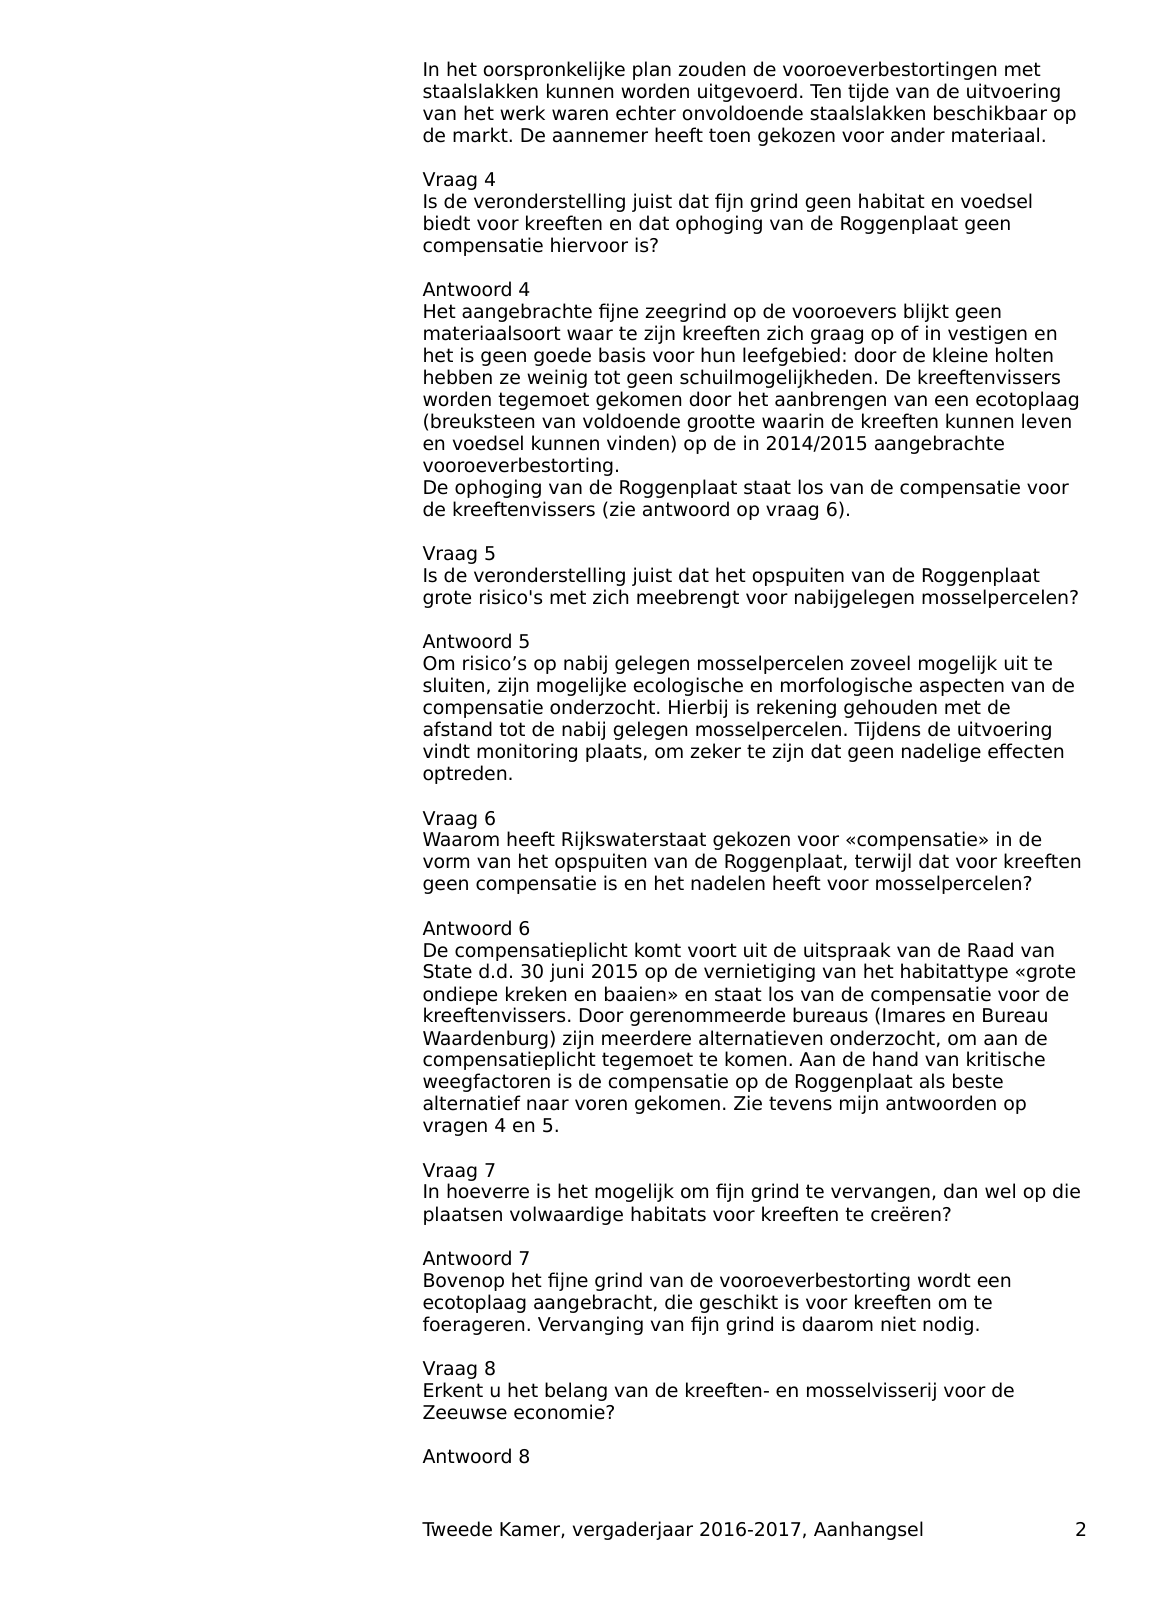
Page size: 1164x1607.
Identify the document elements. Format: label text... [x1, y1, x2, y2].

text Vraag 5 [422, 543, 1087, 565]
text Vraag 4 [422, 169, 1087, 191]
text In het oorspronkelijke plan zouden de vooroeverbestortingen met staalslakken kunnen worden uitgevoerd. Ten tijde van de uitvoering van het werk waren echter onvoldoende staalslakken beschikbaar op de markt. De aannemer heeft toen gekozen voor ander materiaal. [422, 59, 1087, 147]
text Is de veronderstelling juist dat het opspuiten van de Roggenplaat grote risico's met zich meebrengt voor nabijgelegen mosselpercelen? [422, 565, 1087, 609]
text Antwoord 7 [422, 1248, 1087, 1269]
text Antwoord 5 [422, 631, 1087, 653]
text Het aangebrachte fijne zeegrind op de vooroevers blijkt geen materiaalsoort waar te zijn kreeften zich graag op of in vestigen en het is geen goede basis voor hun leefgebied: door de kleine holten hebben ze weinig tot geen schuilmogelijkheden. De kreeftenvissers worden tegemoet gekomen door het aanbrengen van een ecotoplaag (breuksteen van voldoende grootte waarin de kreeften kunnen leven en voedsel kunnen vinden) op de in 2014/2015 aangebrachte vooroeverbestorting. [422, 301, 1087, 477]
text In hoeverre is het mogelijk om fijn grind te vervangen, dan wel op die plaatsen volwaardige habitats voor kreeften te creëren? [422, 1181, 1087, 1225]
text De ophoging van de Roggenplaat staat los van de compensatie voor de kreeftenvissers (zie antwoord op vraag 6). [422, 477, 1087, 521]
text Antwoord 6 [422, 917, 1087, 939]
text Vraag 6 [422, 807, 1087, 829]
text Vraag 7 [422, 1159, 1087, 1181]
text Waarom heeft Rijkswaterstaat gekozen voor «compensatie» in de vorm van het opspuiten van de Roggenplaat, terwijl dat voor kreeften geen compensatie is en het nadelen heeft voor mosselpercelen? [422, 829, 1087, 895]
text Om risico’s op nabij gelegen mosselpercelen zoveel mogelijk uit te sluiten, zijn mogelijke ecologische en morfologische aspecten van de compensatie onderzocht. Hierbij is rekening gehouden met de afstand tot de nabij gelegen mosselpercelen. Tijdens de uitvoering vindt monitoring plaats, om zeker te zijn dat geen nadelige effecten optreden. [422, 653, 1087, 785]
text Antwoord 4 [422, 279, 1087, 301]
text Erkent u het belang van de kreeften- en mosselvisserij voor de Zeeuwse economie? [422, 1380, 1087, 1424]
text De compensatieplicht komt voort uit de uitspraak van de Raad van State d.d. 30 juni 2015 op de vernietiging van het habitattype «grote ondiepe kreken en baaien» en staat los van de compensatie voor de kreeftenvissers. Door gerenommeerde bureaus (Imares en Bureau Waardenburg) zijn meerdere alternatieven onderzocht, om aan de compensatieplicht tegemoet te komen. Aan de hand van kritische weegfactoren is de compensatie op de Roggenplaat als beste alternatief naar voren gekomen. Zie tevens mijn antwoorden op vragen 4 en 5. [422, 939, 1087, 1137]
text Antwoord 8 [422, 1446, 1087, 1468]
text Vraag 8 [422, 1358, 1087, 1380]
text Is de veronderstelling juist dat fijn grind geen habitat en voedsel biedt voor kreeften en dat ophoging van de Roggenplaat geen compensatie hiervoor is? [422, 191, 1087, 257]
text Bovenop het fijne grind van de vooroeverbestorting wordt een ecotoplaag aangebracht, die geschikt is voor kreeften om te foerageren. Vervanging van fijn grind is daarom niet nodig. [422, 1269, 1087, 1336]
